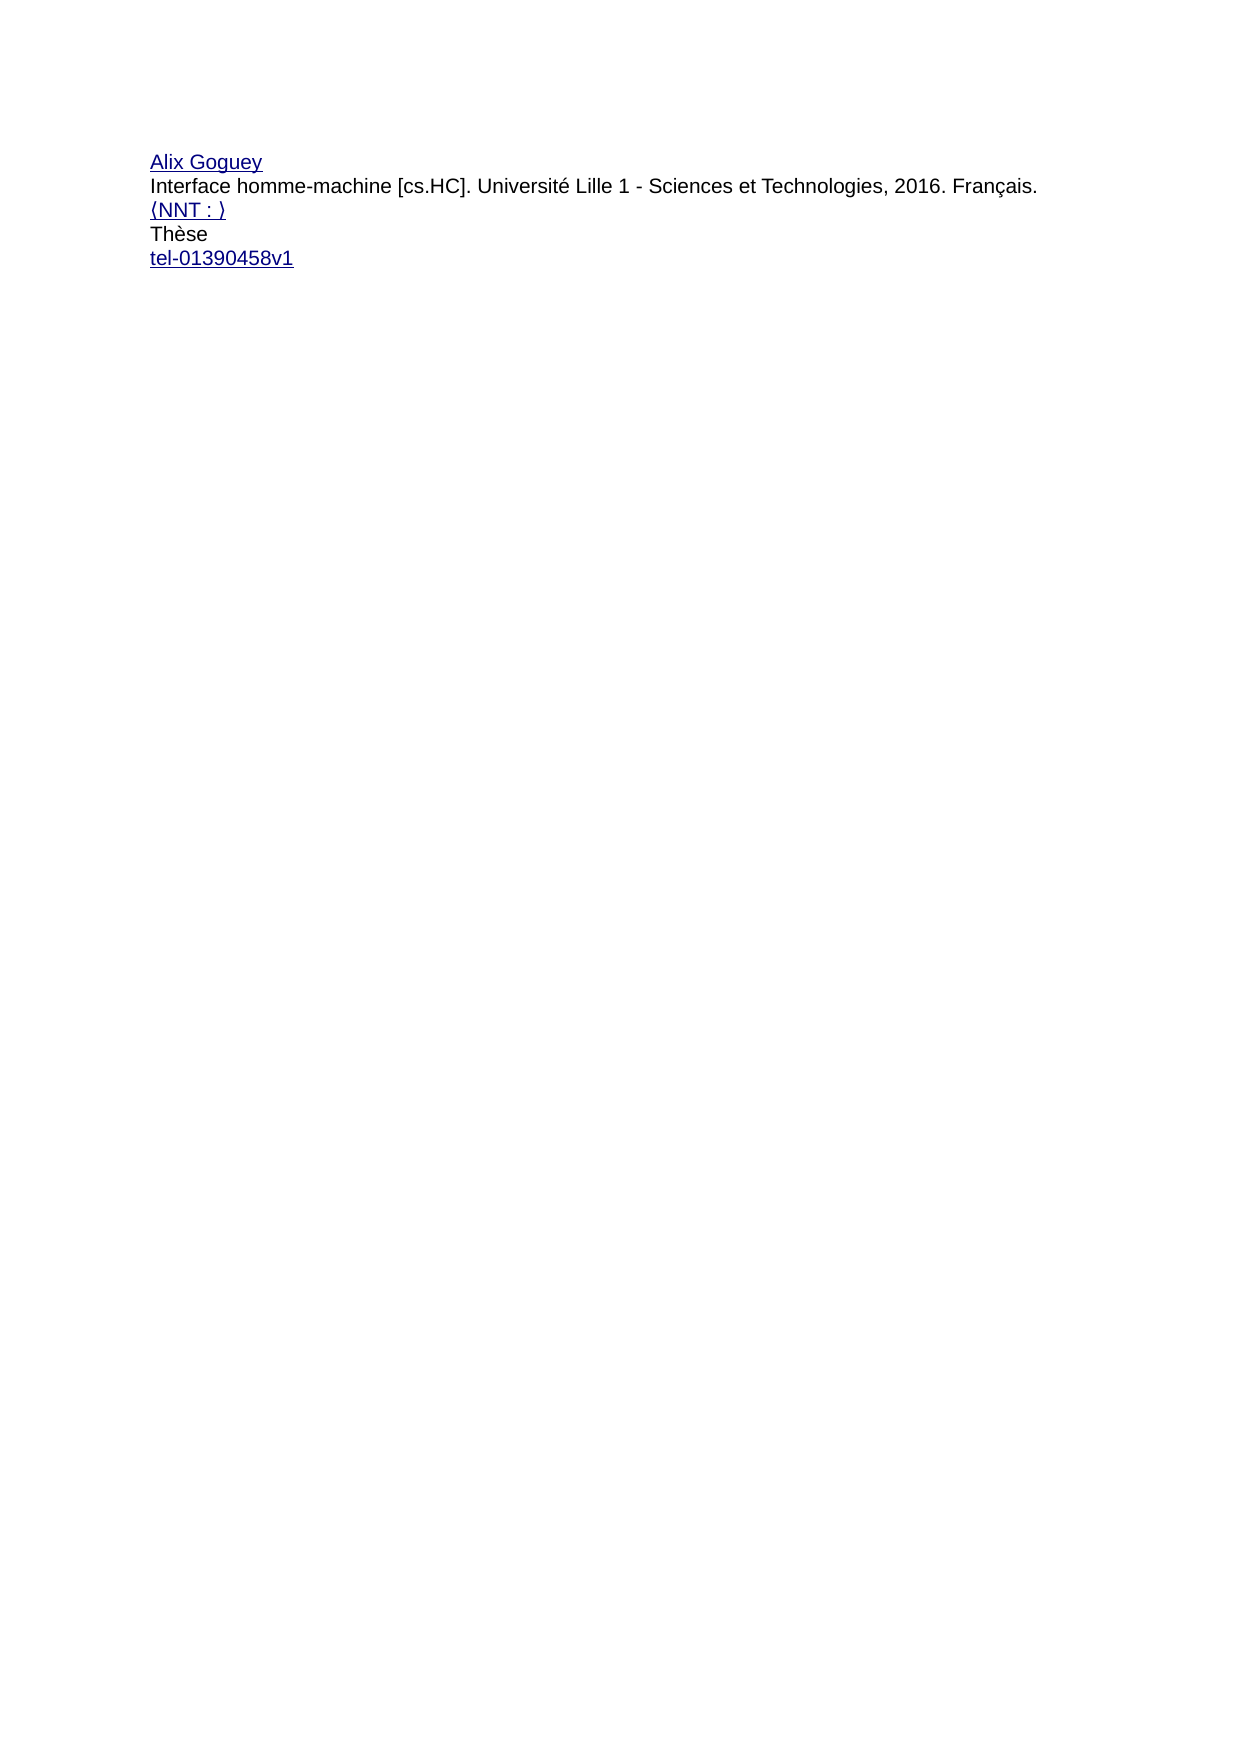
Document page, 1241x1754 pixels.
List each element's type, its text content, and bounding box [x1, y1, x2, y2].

table_header Alix Goguey Interface homme-machine [cs.HC]. Université Lille 1 - Sciences et Technologies, 2016. Français. ⟨NNT : ⟩ Thèse tel-01390458v1 [150, 150, 1090, 270]
